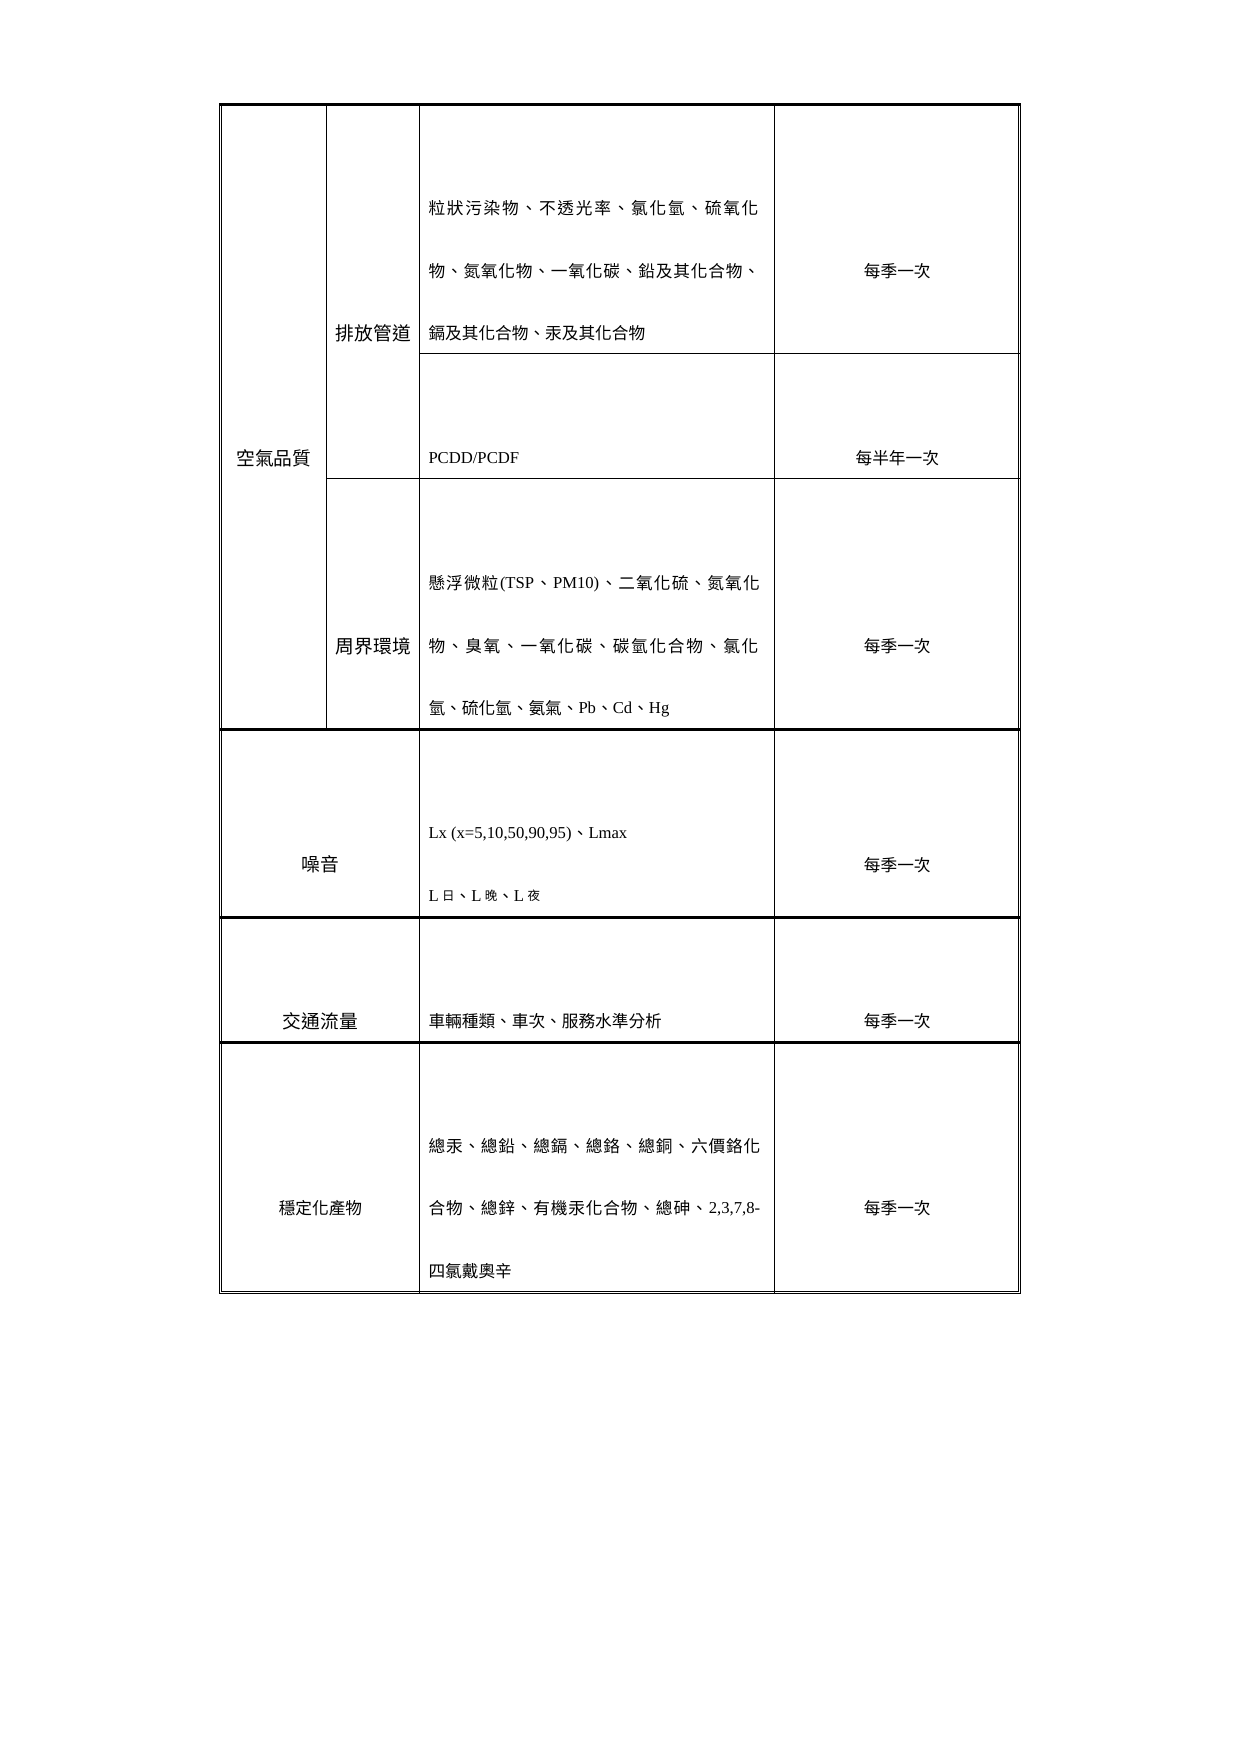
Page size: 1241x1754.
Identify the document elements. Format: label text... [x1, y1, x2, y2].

table_cell 周界環境 [327, 479, 419, 728]
table_cell Lx (x=5,10,50,90,95)、Lmax L日、L晚、L夜 [420, 731, 774, 916]
table_cell 懸浮微粒(TSP、PM10)、二氧化硫、氮氧化物、臭氧、一氧化碳、碳氫化合物、氯化氫、硫化氫、氨氣、Pb、Cd、Hg [420, 479, 774, 728]
table_cell 每季一次 [775, 731, 1018, 916]
table_cell 每季一次 [775, 1044, 1018, 1291]
table_cell 每季一次 [775, 106, 1018, 353]
table_cell 交通流量 [222, 919, 419, 1041]
table_cell 粒狀污染物、不透光率、氯化氫、硫氧化物、氮氧化物、一氧化碳、鉛及其化合物、鎘及其化合物、汞及其化合物 [420, 106, 774, 353]
table_cell 車輛種類、車次、服務水準分析 [420, 919, 774, 1041]
table_cell 每季一次 [775, 479, 1018, 728]
table_cell 每季一次 [775, 919, 1018, 1041]
table_cell 空氣品質 [222, 106, 326, 728]
table_cell 排放管道 [327, 106, 419, 478]
table_cell PCDD/PCDF [420, 354, 774, 478]
table_cell 總汞、總鉛、總鎘、總鉻、總銅、六價鉻化合物、總鋅、有機汞化合物、總砷、2,3,7,8-四氯戴奧辛 [420, 1044, 774, 1291]
table_cell 穩定化產物 [222, 1044, 419, 1291]
table_cell 每半年一次 [775, 354, 1018, 478]
table_cell 噪音 [222, 731, 419, 916]
